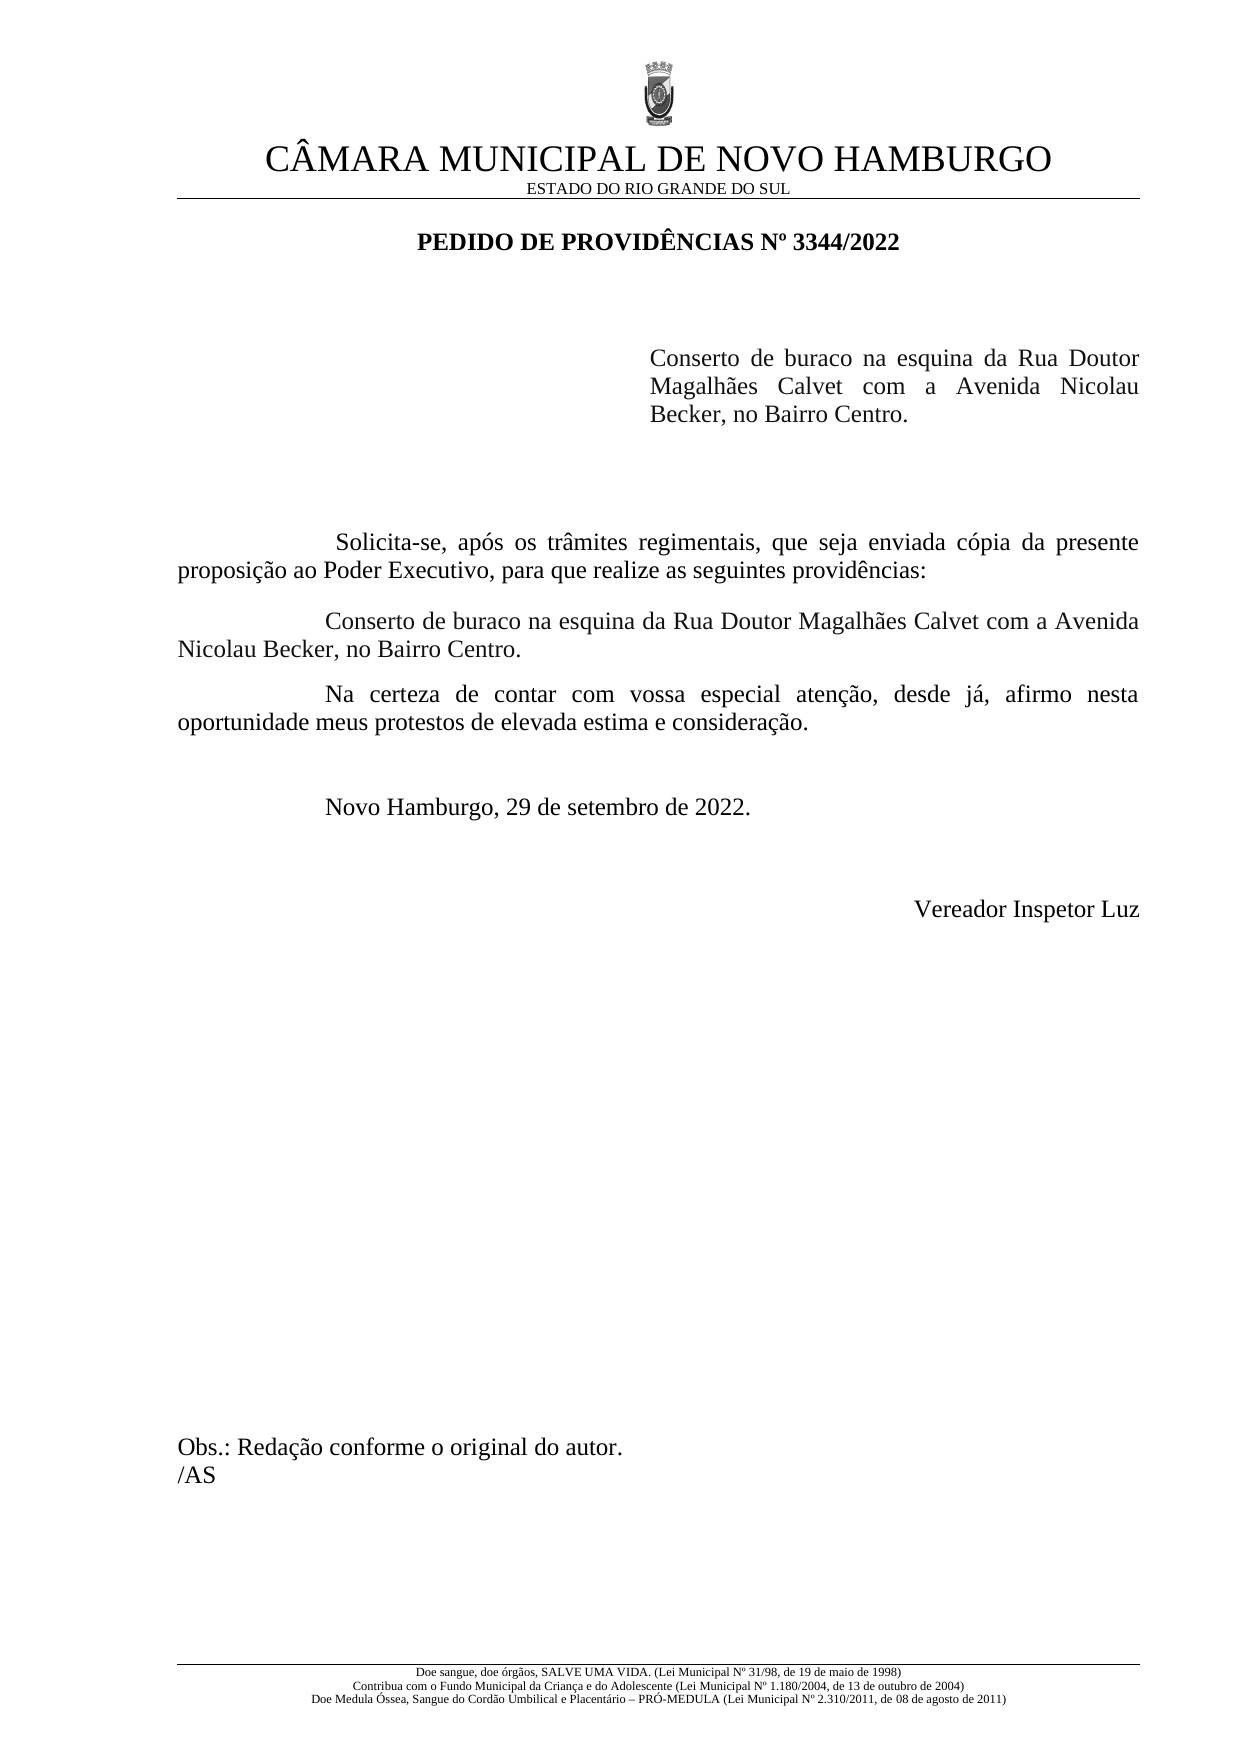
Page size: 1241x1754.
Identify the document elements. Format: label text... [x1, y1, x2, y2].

text Solicita-se, após os trâmites regimentais, que seja enviada cópia da presente proposição ao Poder Executivo, para que realize as seguintes providências: [177, 528, 1140, 583]
text Vereador Inspetor Luz [177, 895, 1140, 923]
text Conserto de buraco na esquina da Rua Doutor Magalhães Calvet com a Avenida Nicolau Becker, no Bairro Centro. [649, 344, 1140, 428]
text Obs.: Redação conforme o original do autor. [177, 1433, 1140, 1461]
text PEDIDO DE PROVIDÊNCIAS Nº 3344/2022 [177, 228, 1140, 256]
text Na certeza de contar com vossa especial atenção, desde já, afirmo nesta oportunidade meus protestos de elevada estima e consideração. [177, 680, 1140, 736]
text Novo Hamburgo, 29 de setembro de 2022. [177, 793, 1140, 821]
text /AS [177, 1461, 1140, 1489]
text Conserto de buraco na esquina da Rua Doutor Magalhães Calvet com a Avenida Nicolau Becker, no Bairro Centro. [177, 607, 1140, 662]
